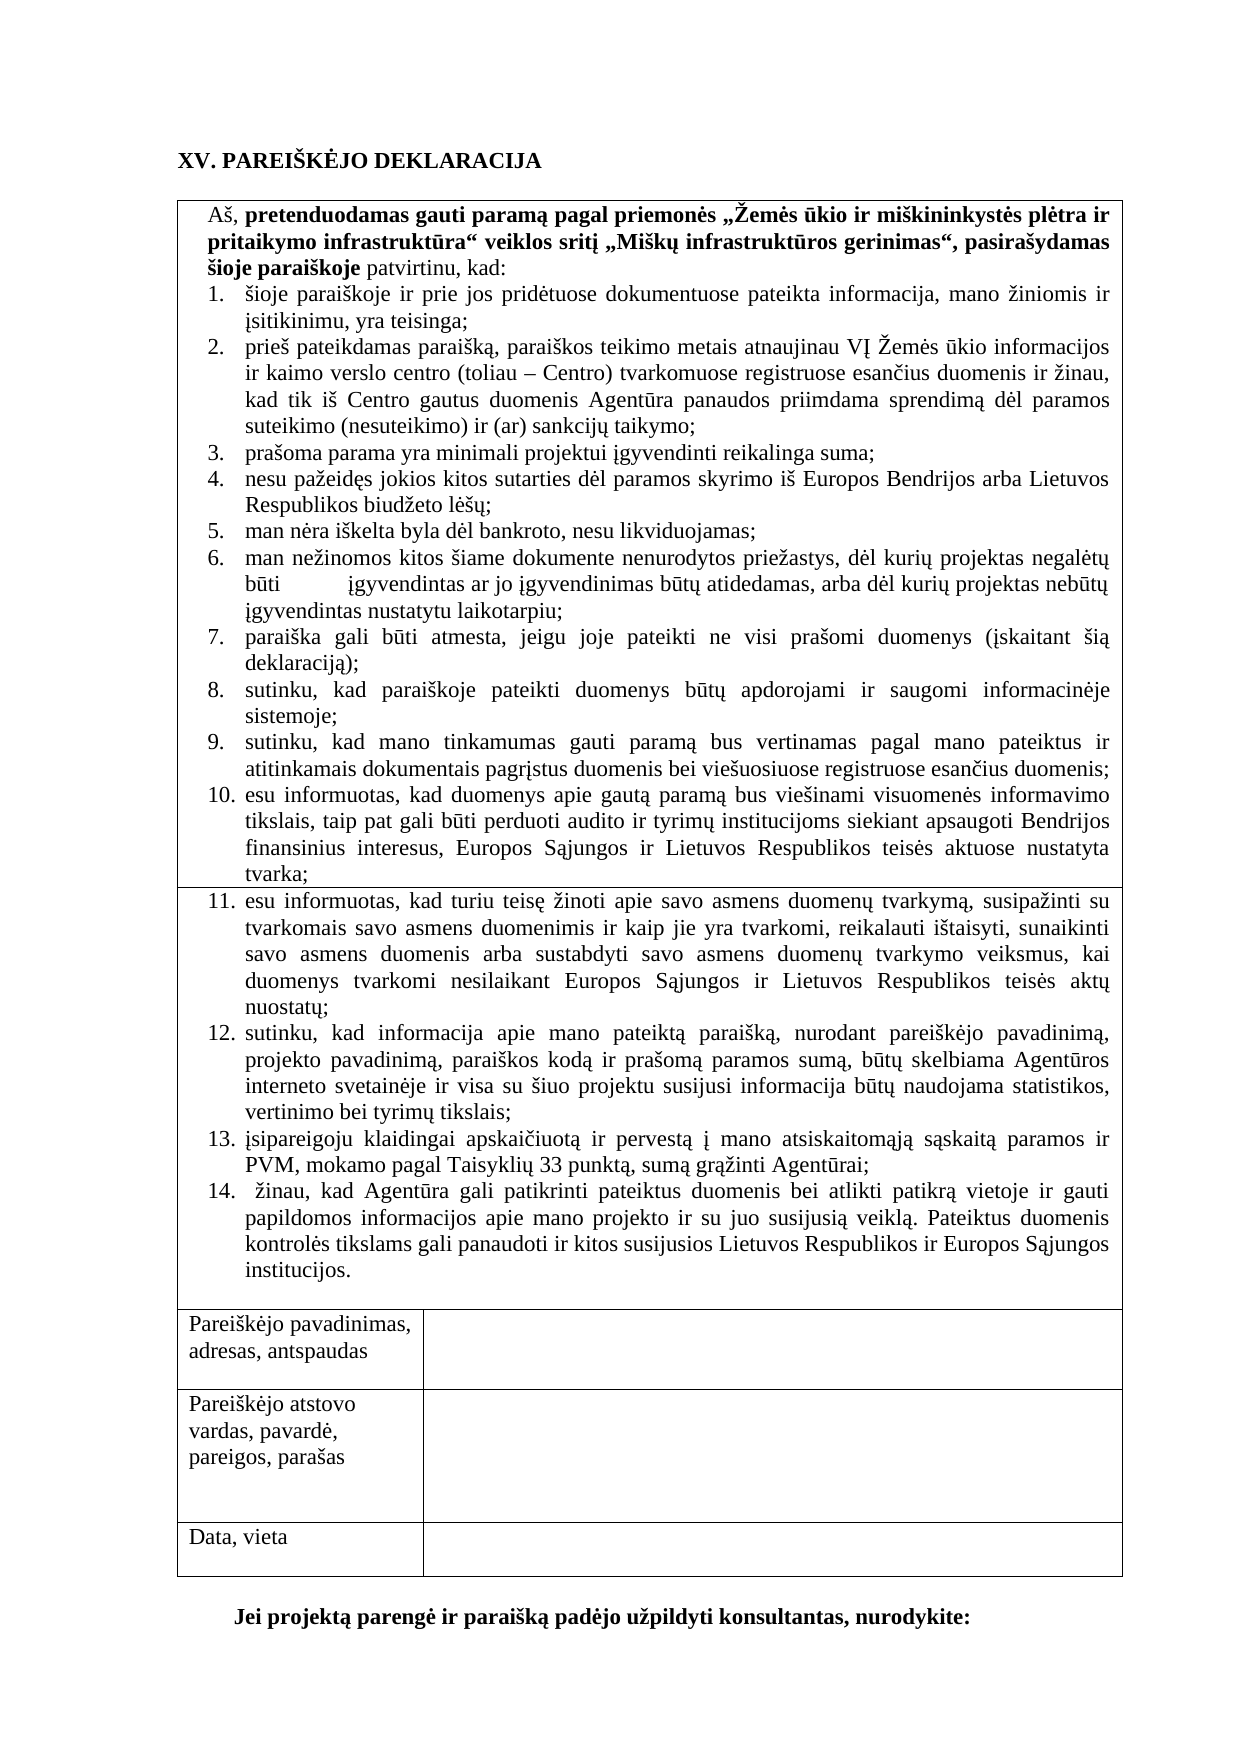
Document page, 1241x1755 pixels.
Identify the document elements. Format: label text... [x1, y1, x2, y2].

table_cell Pareiškėjo pavadinimas, adresas, antspaudas [178, 1310, 423, 1389]
table_cell [424, 1390, 1122, 1522]
table_header Aš, pretenduodamas gauti paramą pagal priemonės „Žemės ūkio ir miškininkystės plėtra ir pritaikymo infrastruktūra“ veiklos sritį „Miškų infrastruktūros gerinimas“, pasirašydamas šioje paraiškoje patvirtinu, kad: 1. šioje paraiškoje ir prie jos pridėtuose dokumentuose pateikta informacija, mano žiniomis ir įsitikinimu, yra teisinga; 2. prieš pateikdamas paraišką, paraiškos teikimo metais atnaujinau VĮ Žemės ūkio informacijos ir kaimo verslo centro (toliau – Centro) tvarkomuose registruose esančius duomenis ir žinau, kad tik iš Centro gautus duomenis Agentūra panaudos priimdama sprendimą dėl paramos suteikimo (nesuteikimo) ir (ar) sankcijų taikymo; 3. prašoma parama yra minimali projektui įgyvendinti reikalinga suma; 4. nesu pažeidęs jokios kitos sutarties dėl paramos skyrimo iš Europos Bendrijos arba Lietuvos Respublikos biudžeto lėšų; 5. man nėra iškelta byla dėl bankroto, nesu likviduojamas; 6. man nežinomos kitos šiame dokumente nenurodytos priežastys, dėl kurių projektas negalėtų būti įgyvendintas ar jo įgyvendinimas būtų atidedamas, arba dėl kurių projektas nebūtų įgyvendintas nustatytu laikotarpiu; 7. paraiška gali būti atmesta, jeigu joje pateikti ne visi prašomi duomenys (įskaitant šią deklaraciją); 8. sutinku, kad paraiškoje pateikti duomenys būtų apdorojami ir saugomi informacinėje sistemoje; 9. sutinku, kad mano tinkamumas gauti paramą bus vertinamas pagal mano pateiktus ir atitinkamais dokumentais pagrįstus duomenis bei viešuosiuose registruose esančius duomenis; 10. esu informuotas, kad duomenys apie gautą paramą bus viešinami visuomenės informavimo tikslais, taip pat gali būti perduoti audito ir tyrimų institucijoms siekiant apsaugoti Bendrijos finansinius interesus, Europos Sąjungos ir Lietuvos Respublikos teisės aktuose nustatyta tvarka; [178, 201, 1122, 887]
table_cell [424, 1523, 1122, 1576]
table_cell 11. esu informuotas, kad turiu teisę žinoti apie savo asmens duomenų tvarkymą, susipažinti su tvarkomais savo asmens duomenimis ir kaip jie yra tvarkomi, reikalauti ištaisyti, sunaikinti savo asmens duomenis arba sustabdyti savo asmens duomenų tvarkymo veiksmus, kai duomenys tvarkomi nesilaikant Europos Sąjungos ir Lietuvos Respublikos teisės aktų nuostatų; 12. sutinku, kad informacija apie mano pateiktą paraišką, nurodant pareiškėjo pavadinimą, projekto pavadinimą, paraiškos kodą ir prašomą paramos sumą, būtų skelbiama Agentūros interneto svetainėje ir visa su šiuo projektu susijusi informacija būtų naudojama statistikos, vertinimo bei tyrimų tikslais; 13. įsipareigoju klaidingai apskaičiuotą ir pervestą į mano atsiskaitomąją sąskaitą paramos ir PVM, mokamo pagal Taisyklių 33 punktą, sumą grąžinti Agentūrai; 14. žinau, kad Agentūra gali patikrinti pateiktus duomenis bei atlikti patikrą vietoje ir gauti papildomos informacijos apie mano projekto ir su juo susijusią veiklą. Pateiktus duomenis kontrolės tikslams gali panaudoti ir kitos susijusios Lietuvos Respublikos ir Europos Sąjungos institucijos. [178, 888, 1122, 1309]
table_cell Data, vieta [178, 1523, 423, 1576]
table_cell [424, 1310, 1122, 1389]
text Jei projektą parengė ir paraišką padėjo užpildyti konsultantas, nurodykite: [177, 1603, 1122, 1630]
text XV. PAREIŠKĖJO DEKLARACIJA [177, 148, 1122, 174]
table_cell Pareiškėjo atstovo vardas, pavardė, pareigos, parašas [178, 1390, 423, 1522]
